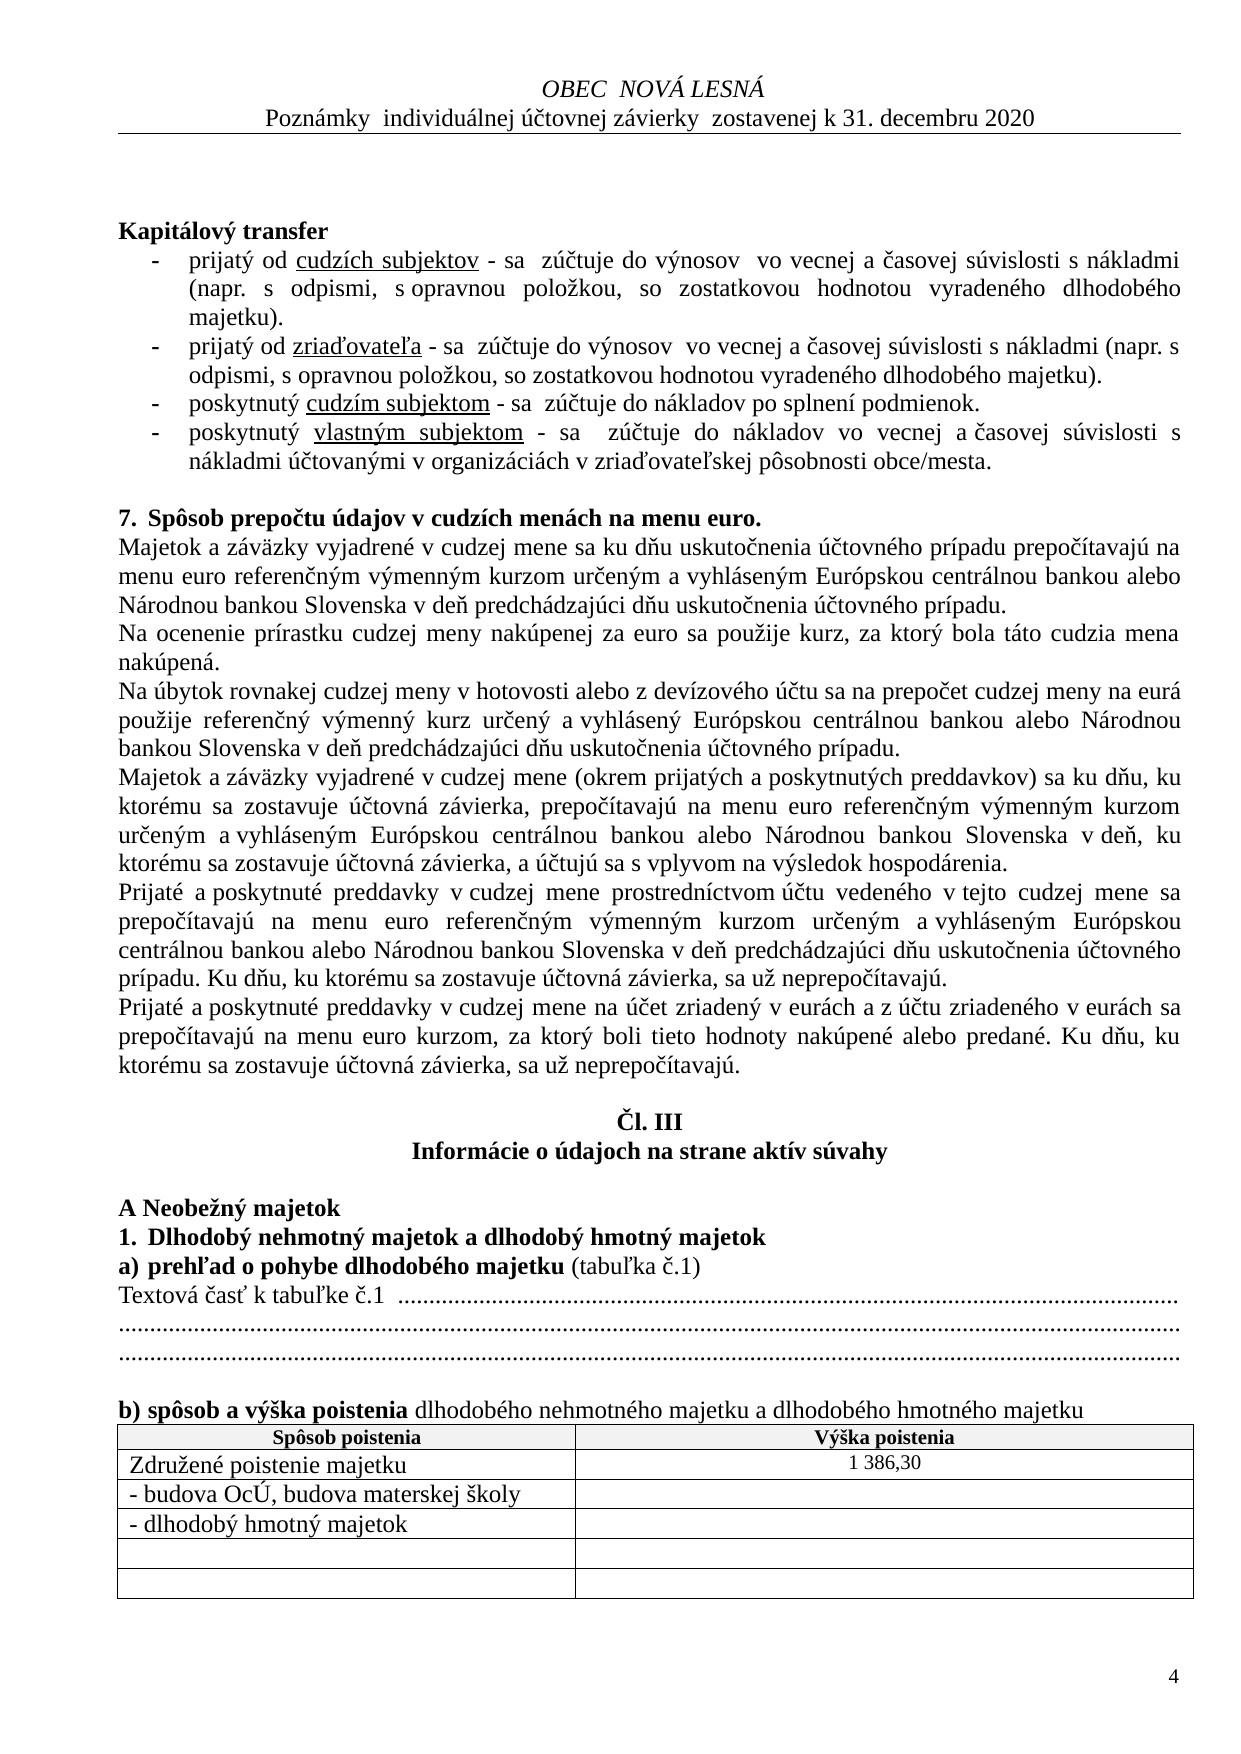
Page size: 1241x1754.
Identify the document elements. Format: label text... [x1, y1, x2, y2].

list poskytnutý cudzím subjektom - sa zúčtuje do nákladov po splnení podmienok. [151, 388, 1181, 417]
text Prijaté a poskytnuté preddavky v cudzej mene na účet zriadený v eurách a z účtu zriadeného v eurách sa prepočítavajú na menu euro kurzom, za ktorý boli tieto hodnoty nakúpené alebo predané. Ku dňu, ku ktorému sa zostavuje účtovná závierka, sa už neprepočítavajú. [118, 992, 1181, 1078]
text Kapitálový transfer [118, 216, 1181, 245]
table_cell [576, 1539, 1193, 1568]
text Majetok a záväzky vyjadrené v cudzej mene (okrem prijatých a poskytnutých preddavkov) sa ku dňu, ku ktorému sa zostavuje účtovná závierka, prepočítavajú na menu euro referenčným výmenným kurzom určeným a vyhláseným Európskou centrálnou bankou alebo Národnou bankou Slovenska v deň, ku ktorému sa zostavuje účtovná závierka, a účtujú sa s vplyvom na výsledok hospodárenia. [118, 762, 1181, 877]
table_cell - dlhodobý hmotný majetok [118, 1509, 575, 1538]
text .......................................................................................................................................................................... [118, 1337, 1181, 1366]
text .......................................................................................................................................................................... [118, 1308, 1181, 1337]
table_cell - budova OcÚ, budova materskej školy [118, 1480, 575, 1508]
list prijatý od cudzích subjektov - sa zúčtuje do výnosov vo vecnej a časovej súvislosti s nákladmi (napr. s odpismi, s opravnou položkou, so zostatkovou hodnotou vyradeného dlhodobého majetku). [151, 245, 1181, 331]
text Informácie o údajoch na strane aktív súvahy [118, 1136, 1181, 1165]
text Prijaté a poskytnuté preddavky v cudzej mene prostredníctvom účtu vedeného v tejto cudzej mene sa prepočítavajú na menu euro referenčným výmenným kurzom určeným a vyhláseným Európskou centrálnou bankou alebo Národnou bankou Slovenska v deň predchádzajúci dňu uskutočnenia účtovného prípadu. Ku dňu, ku ktorému sa zostavuje účtovná závierka, sa už neprepočítavajú. [118, 877, 1181, 992]
text Na úbytok rovnakej cudzej meny v hotovosti alebo z devízového účtu sa na prepočet cudzej meny na eurá použije referenčný výmenný kurz určený a vyhlásený Európskou centrálnou bankou alebo Národnou bankou Slovenska v deň predchádzajúci dňu uskutočnenia účtovného prípadu. [118, 676, 1181, 762]
text A Neobežný majetok [118, 1193, 1181, 1222]
table_header Spôsob poistenia [118, 1425, 575, 1449]
list Dlhodobý nehmotný majetok a dlhodobý hmotný majetok [118, 1222, 1181, 1251]
table_cell [118, 1539, 575, 1568]
table_cell [118, 1569, 575, 1598]
list spôsob a výška poistenia dlhodobého nehmotného majetku a dlhodobého hmotného majetku [118, 1395, 1181, 1423]
list poskytnutý vlastným subjektom - sa zúčtuje do nákladov vo vecnej a časovej súvislosti s nákladmi účtovanými v organizáciách v zriaďovateľskej pôsobnosti obce/mesta. [151, 417, 1181, 475]
table_cell [576, 1509, 1193, 1538]
list prehľad o pohybe dlhodobého majetku (tabuľka č.1) [118, 1251, 1181, 1280]
table_cell [576, 1569, 1193, 1598]
list Spôsob prepočtu údajov v cudzích menách na menu euro. [118, 503, 1181, 532]
text Čl. III [118, 1107, 1181, 1136]
text Textová časť k tabuľke č.1 ............................................................................................................................. [118, 1280, 1181, 1308]
table_cell Združené poistenie majetku [118, 1450, 575, 1478]
table_cell 1 386,30 [576, 1450, 1193, 1478]
text Na ocenenie prírastku cudzej meny nakúpenej za euro sa použije kurz, za ktorý bola táto cudzia mena nakúpená. [118, 618, 1181, 676]
table_cell [576, 1480, 1193, 1508]
text Majetok a záväzky vyjadrené v cudzej mene sa ku dňu uskutočnenia účtovného prípadu prepočítavajú na menu euro referenčným výmenným kurzom určeným a vyhláseným Európskou centrálnou bankou alebo Národnou bankou Slovenska v deň predchádzajúci dňu uskutočnenia účtovného prípadu. [118, 532, 1181, 618]
list prijatý od zriaďovateľa - sa zúčtuje do výnosov vo vecnej a časovej súvislosti s nákladmi (napr. s odpismi, s opravnou položkou, so zostatkovou hodnotou vyradeného dlhodobého majetku). [151, 331, 1181, 388]
table_header Výška poistenia [576, 1425, 1193, 1449]
